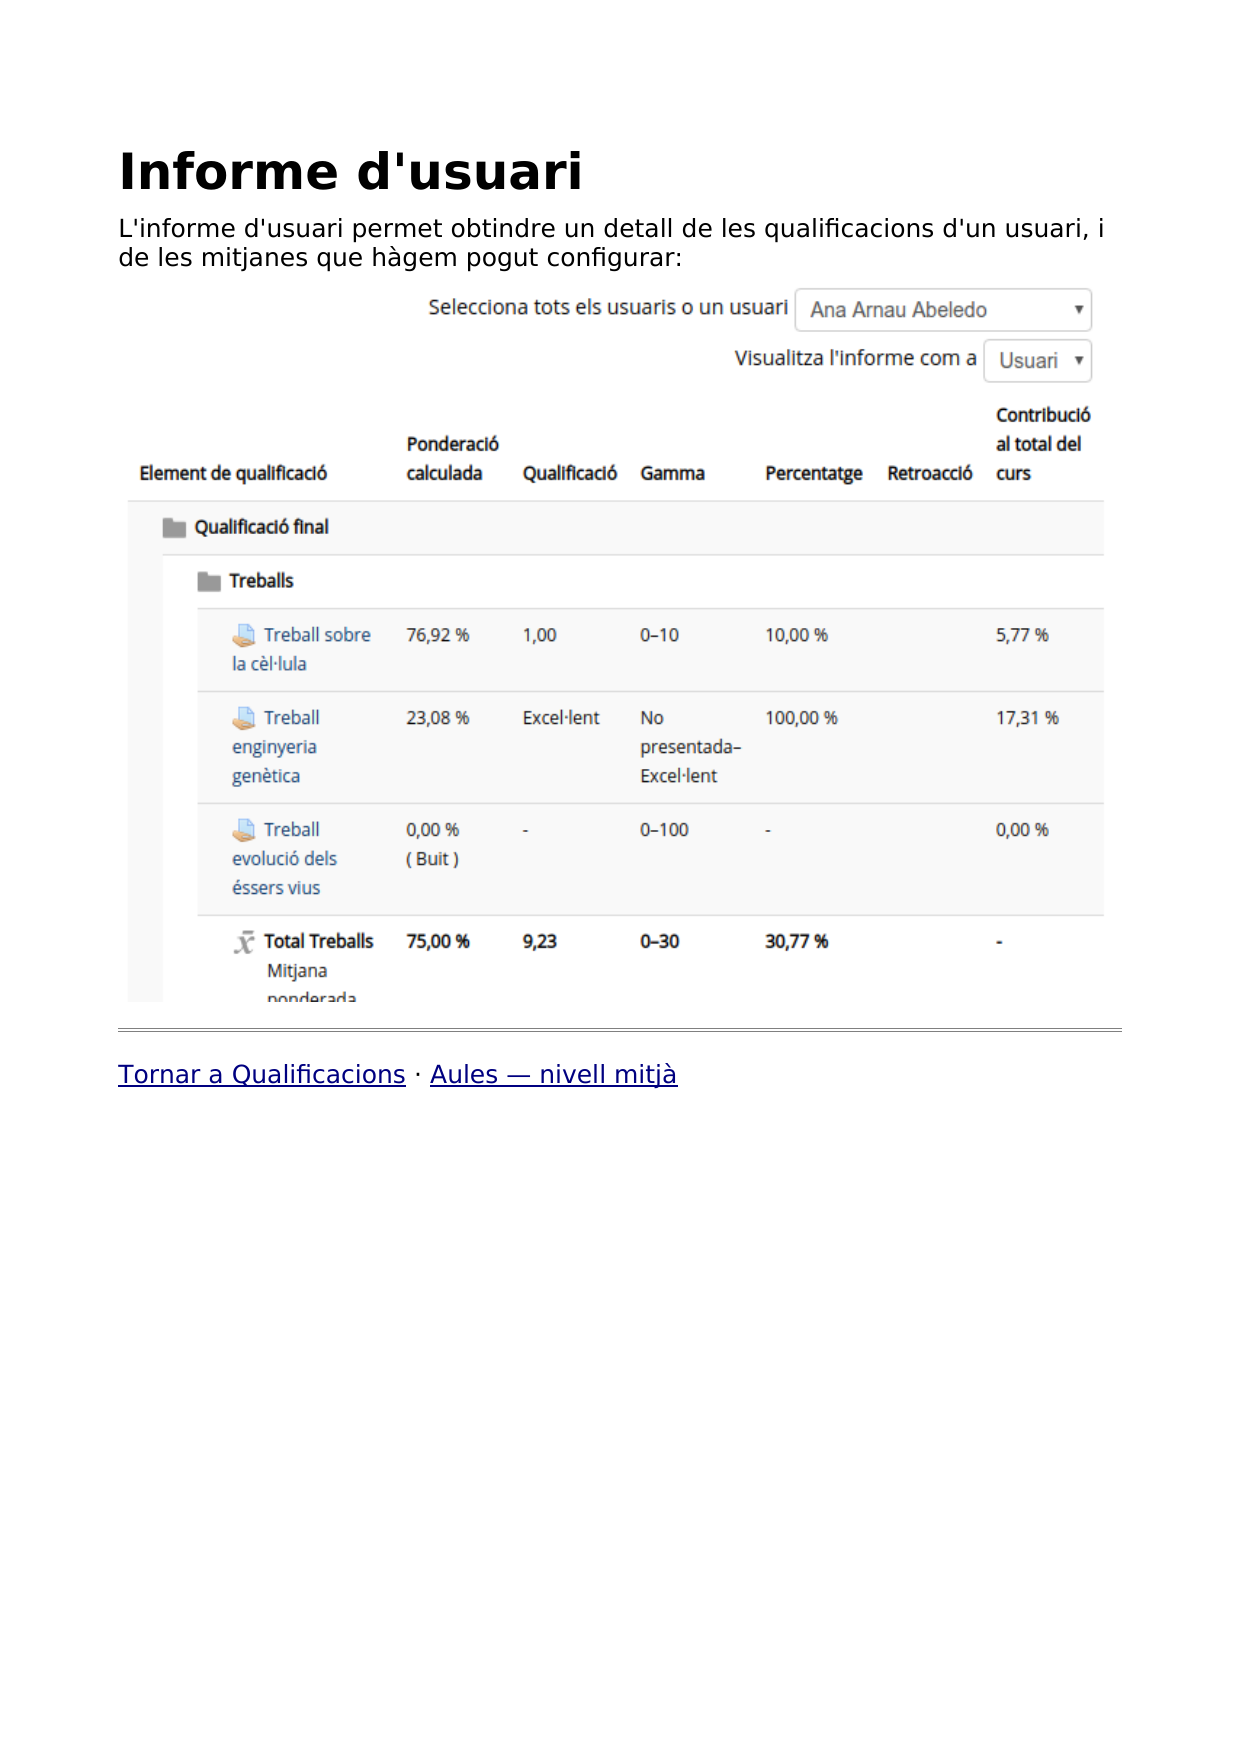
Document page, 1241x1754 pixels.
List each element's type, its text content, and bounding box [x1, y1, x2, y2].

text Tornar a Qualificacions · Aules — nivell mitjà [118, 1060, 1122, 1089]
text L'informe d'usuari permet obtindre un detall de les qualificacions d'un usuari, i de les mitjanes que hàgem pogut configurar: [118, 214, 1122, 272]
picture [118, 284, 1123, 1002]
subtitle Informe d'usuari [118, 143, 1122, 201]
